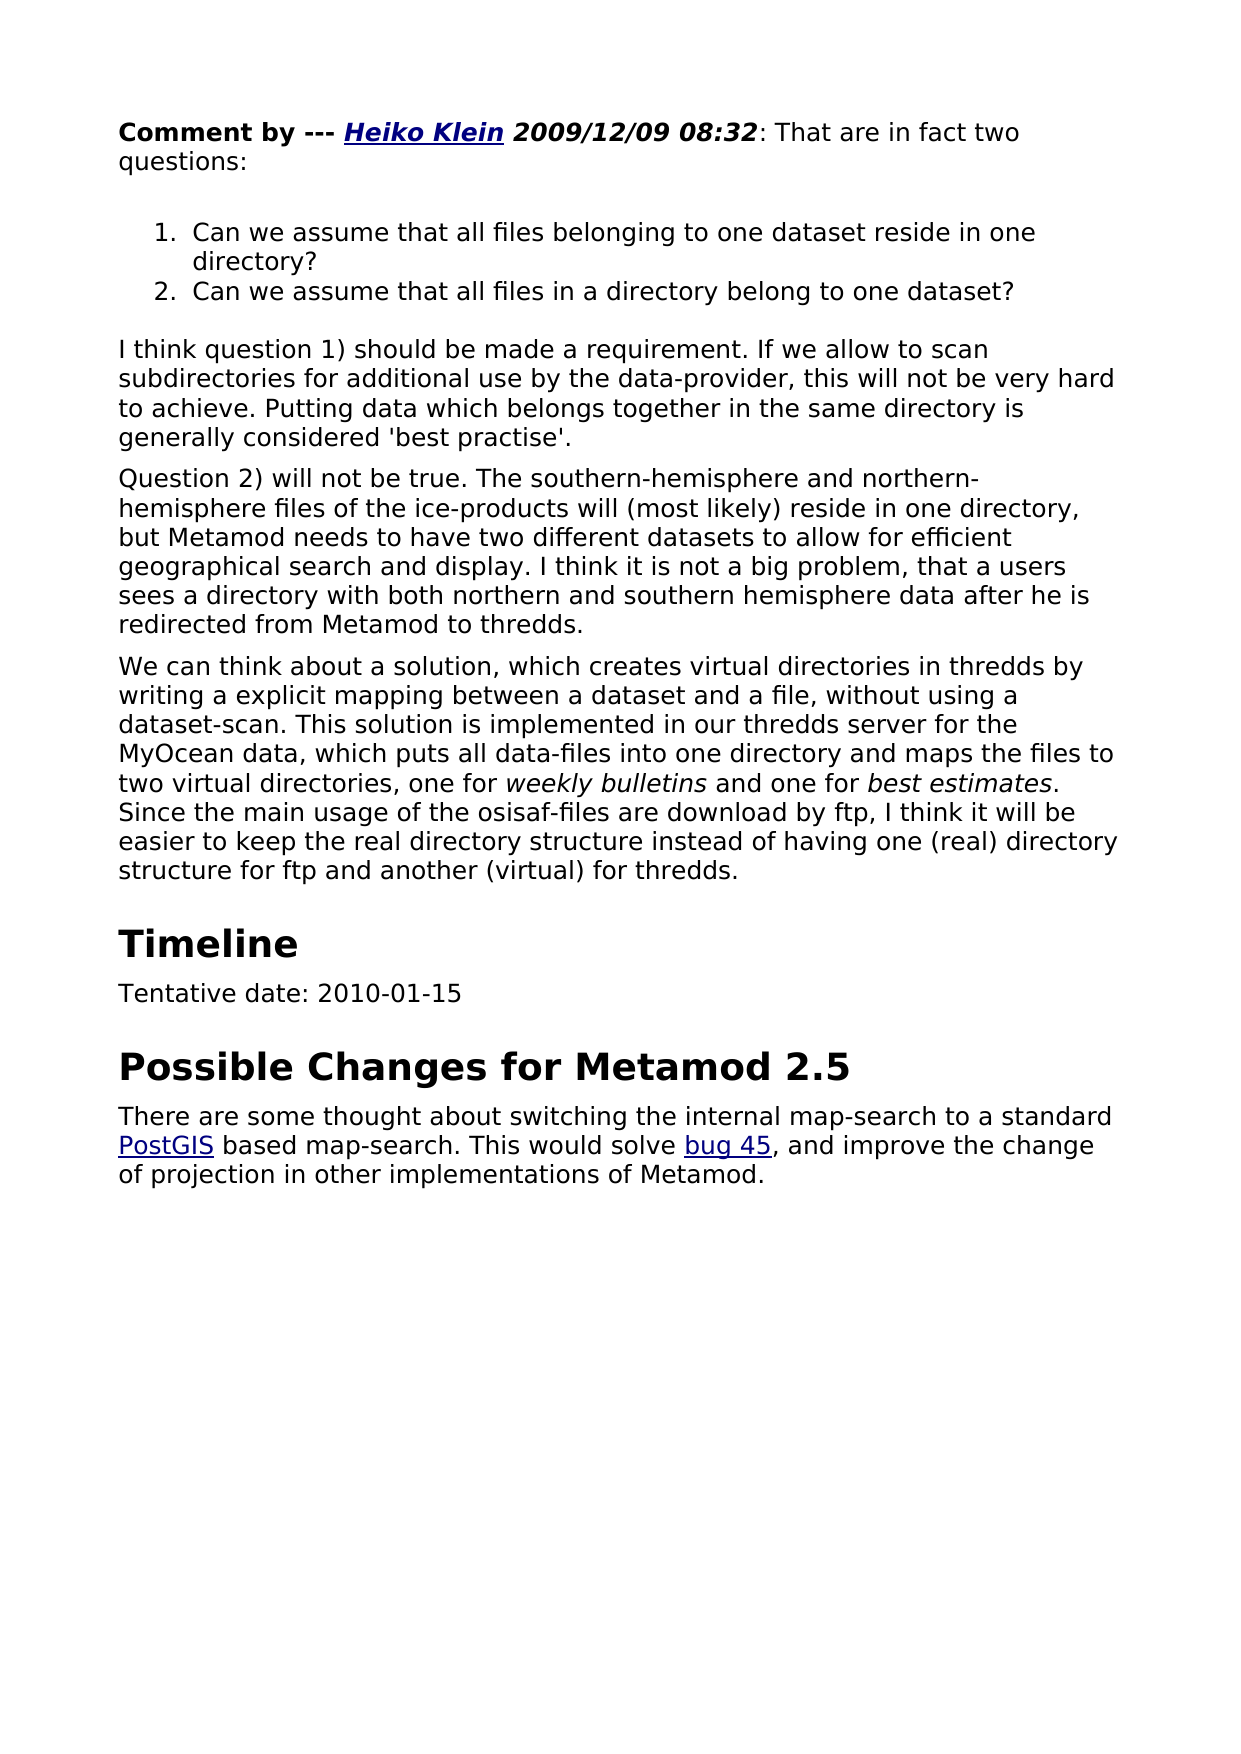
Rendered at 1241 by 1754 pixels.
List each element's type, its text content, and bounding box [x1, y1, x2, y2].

text Comment by --- Heiko Klein 2009/12/09 08:32: That are in fact two questions: [118, 118, 1122, 176]
list Can we assume that all files belonging to one dataset reside in one directory? [177, 218, 1122, 277]
subtitle Timeline [118, 923, 1122, 967]
text Question 2) will not be true. The southern-hemisphere and northern-hemisphere files of the ice-products will (most likely) reside in one directory, but Metamod needs to have two different datasets to allow for efficient geographical search and display. I think it is not a big problem, that a users sees a directory with both northern and southern hemisphere data after he is redirected from Metamod to thredds. [118, 464, 1122, 639]
list Can we assume that all files in a directory belong to one dataset? [177, 277, 1122, 306]
text We can think about a solution, which creates virtual directories in thredds by writing a explicit mapping between a dataset and a file, without using a dataset-scan. This solution is implemented in our thredds server for the MyOcean data, which puts all data-files into one directory and maps the files to two virtual directories, one for weekly bulletins and one for best estimates. Since the main usage of the osisaf-files are download by ftp, I think it will be easier to keep the real directory structure instead of having one (real) directory structure for ftp and another (virtual) for thredds. [118, 652, 1122, 885]
text Tentative date: 2010-01-15 [118, 979, 1122, 1008]
text I think question 1) should be made a requirement. If we allow to scan subdirectories for additional use by the data-provider, this will not be very hard to achieve. Putting data which belongs together in the same directory is generally considered 'best practise'. [118, 335, 1122, 452]
subtitle Possible Changes for Metamod 2.5 [118, 1046, 1122, 1089]
text There are some thought about switching the internal map-search to a standard PostGIS based map-search. This would solve bug 45, and improve the change of projection in other implementations of Metamod. [118, 1102, 1122, 1189]
